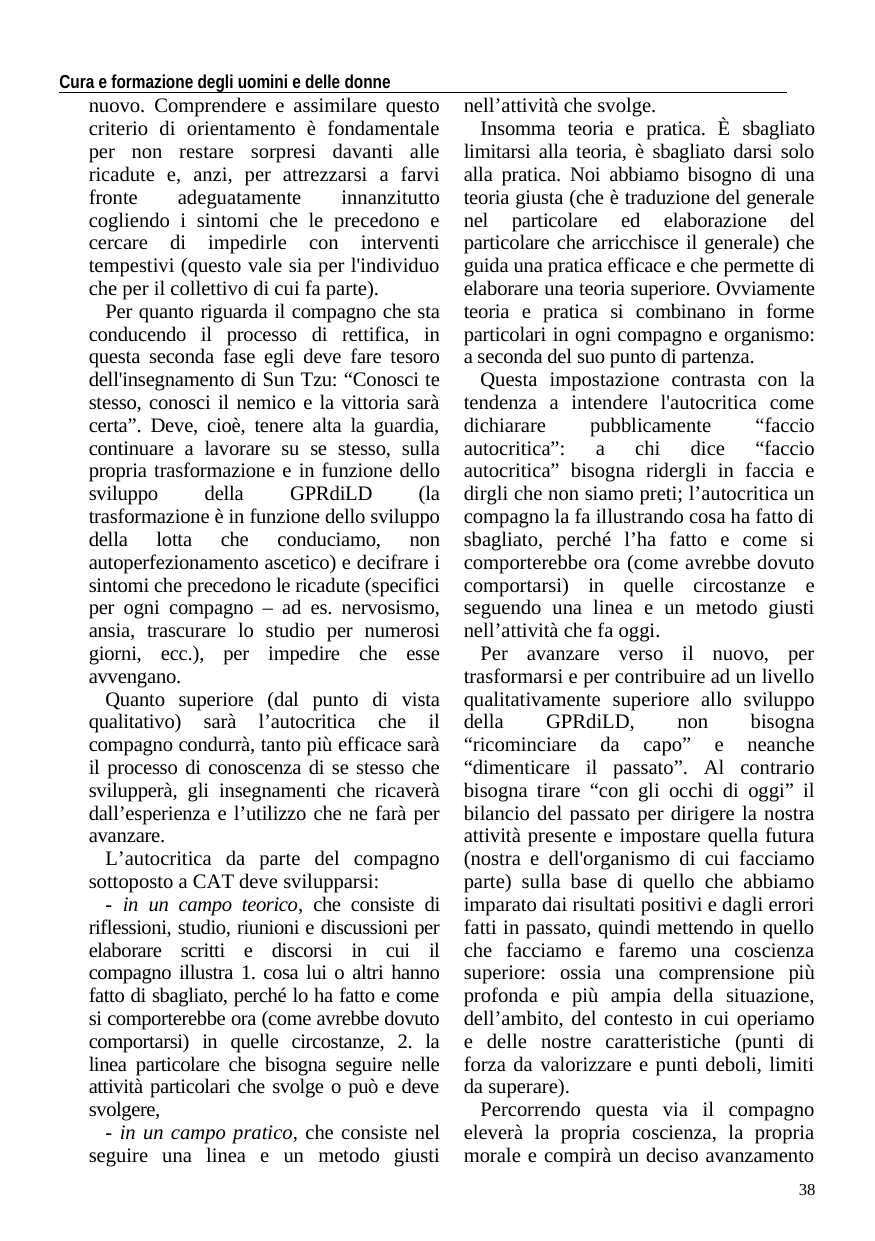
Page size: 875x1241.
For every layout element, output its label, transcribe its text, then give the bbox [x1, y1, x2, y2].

text Per quanto riguarda il compagno che sta conducendo il processo di rettifica, in questa seconda fase egli deve fare tesoro dell'insegnamento di Sun Tzu: “Conosci te stesso, conosci il nemico e la vittoria sarà certa”. Deve, cioè, tenere alta la guardia, continuare a lavorare su se stesso, sulla propria trasformazione e in funzione dello sviluppo della GPRdiLD (la trasformazione è in funzione dello sviluppo della lotta che conduciamo, non autoperfezionamento ascetico) e decifrare i sintomi che precedono le ricadute (specifici per ogni compagno – ad es. nervosismo, ansia, trascurare lo studio per numerosi giorni, ecc.), per impedire che esse avvengano. [88, 300, 440, 688]
text - in un campo teorico, che consiste di riflessioni, studio, riunioni e discussioni per elaborare scritti e discorsi in cui il compagno illustra 1. cosa lui o altri hanno fatto di sbagliato, perché lo ha fatto e come si comporterebbe ora (come avrebbe dovuto comportarsi) in quelle circostanze, 2. la linea particolare che bisogna seguire nelle attività particolari che svolge o può e deve svolgere, [88, 893, 440, 1121]
text Insomma teoria e pratica. È sbagliato limitarsi alla teoria, è sbagliato darsi solo alla pratica. Noi abbiamo bisogno di una teoria giusta (che è traduzione del generale nel particolare ed elaborazione del particolare che arricchisce il generale) che guida una pratica efficace e che permette di elaborare una teoria superiore. Ovviamente teoria e pratica si combinano in forme particolari in ogni compagno e organismo: a seconda del suo punto di partenza. [463, 117, 815, 368]
text - in un campo pratico, che consiste nel seguire una linea e un metodo giusti [88, 1121, 440, 1167]
text Quanto superiore (dal punto di vista qualitativo) sarà l’autocritica che il compagno condurrà, tanto più efficace sarà il processo di conoscenza di se stesso che svilupperà, gli insegnamenti che ricaverà dall’esperienza e l’utilizzo che ne farà per avanzare. [88, 688, 440, 847]
text Cura e formazione degli uomini e delle donne [59, 71, 787, 92]
text Questa impostazione contrasta con la tendenza a intendere l'autocritica come dichiarare pubblicamente “faccio autocritica”: a chi dice “faccio autocritica” bisogna ridergli in faccia e dirgli che non siamo preti; l’autocritica un compagno la fa illustrando cosa ha fatto di sbagliato, perché l’ha fatto e come si comporterebbe ora (come avrebbe dovuto comportarsi) in quelle circostanze e seguendo una linea e un metodo giusti nell’attività che fa oggi. [463, 368, 815, 642]
text Percorrendo questa via il compagno eleverà la propria coscienza, la propria morale e compirà un deciso avanzamento [463, 1098, 815, 1167]
text nuovo. Comprendere e assimilare questo criterio di orientamento è fondamentale per non restare sorpresi davanti alle ricadute e, anzi, per attrezzarsi a farvi fronte adeguatamente innanzitutto cogliendo i sintomi che le precedono e cercare di impedirle con interventi tempestivi (questo vale sia per l'individuo che per il collettivo di cui fa parte). [88, 94, 440, 300]
text L’autocritica da parte del compagno sottoposto a CAT deve svilupparsi: [88, 847, 440, 893]
text Per avanzare verso il nuovo, per trasformarsi e per contribuire ad un livello qualitativamente superiore allo sviluppo della GPRdiLD, non bisogna “ricominciare da capo” e neanche “dimenticare il passato”. Al contrario bisogna tirare “con gli occhi di oggi” il bilancio del passato per dirigere la nostra attività presente e impostare quella futura (nostra e dell'organismo di cui facciamo parte) sulla base di quello che abbiamo imparato dai risultati positivi e dagli errori fatti in passato, quindi mettendo in quello che facciamo e faremo una coscienza superiore: ossia una comprensione più profonda e più ampia della situazione, dell’ambito, del contesto in cui operiamo e delle nostre caratteristiche (punti di forza da valorizzare e punti deboli, limiti da superare). [463, 642, 815, 1098]
text nell’attività che svolge. [463, 94, 815, 117]
